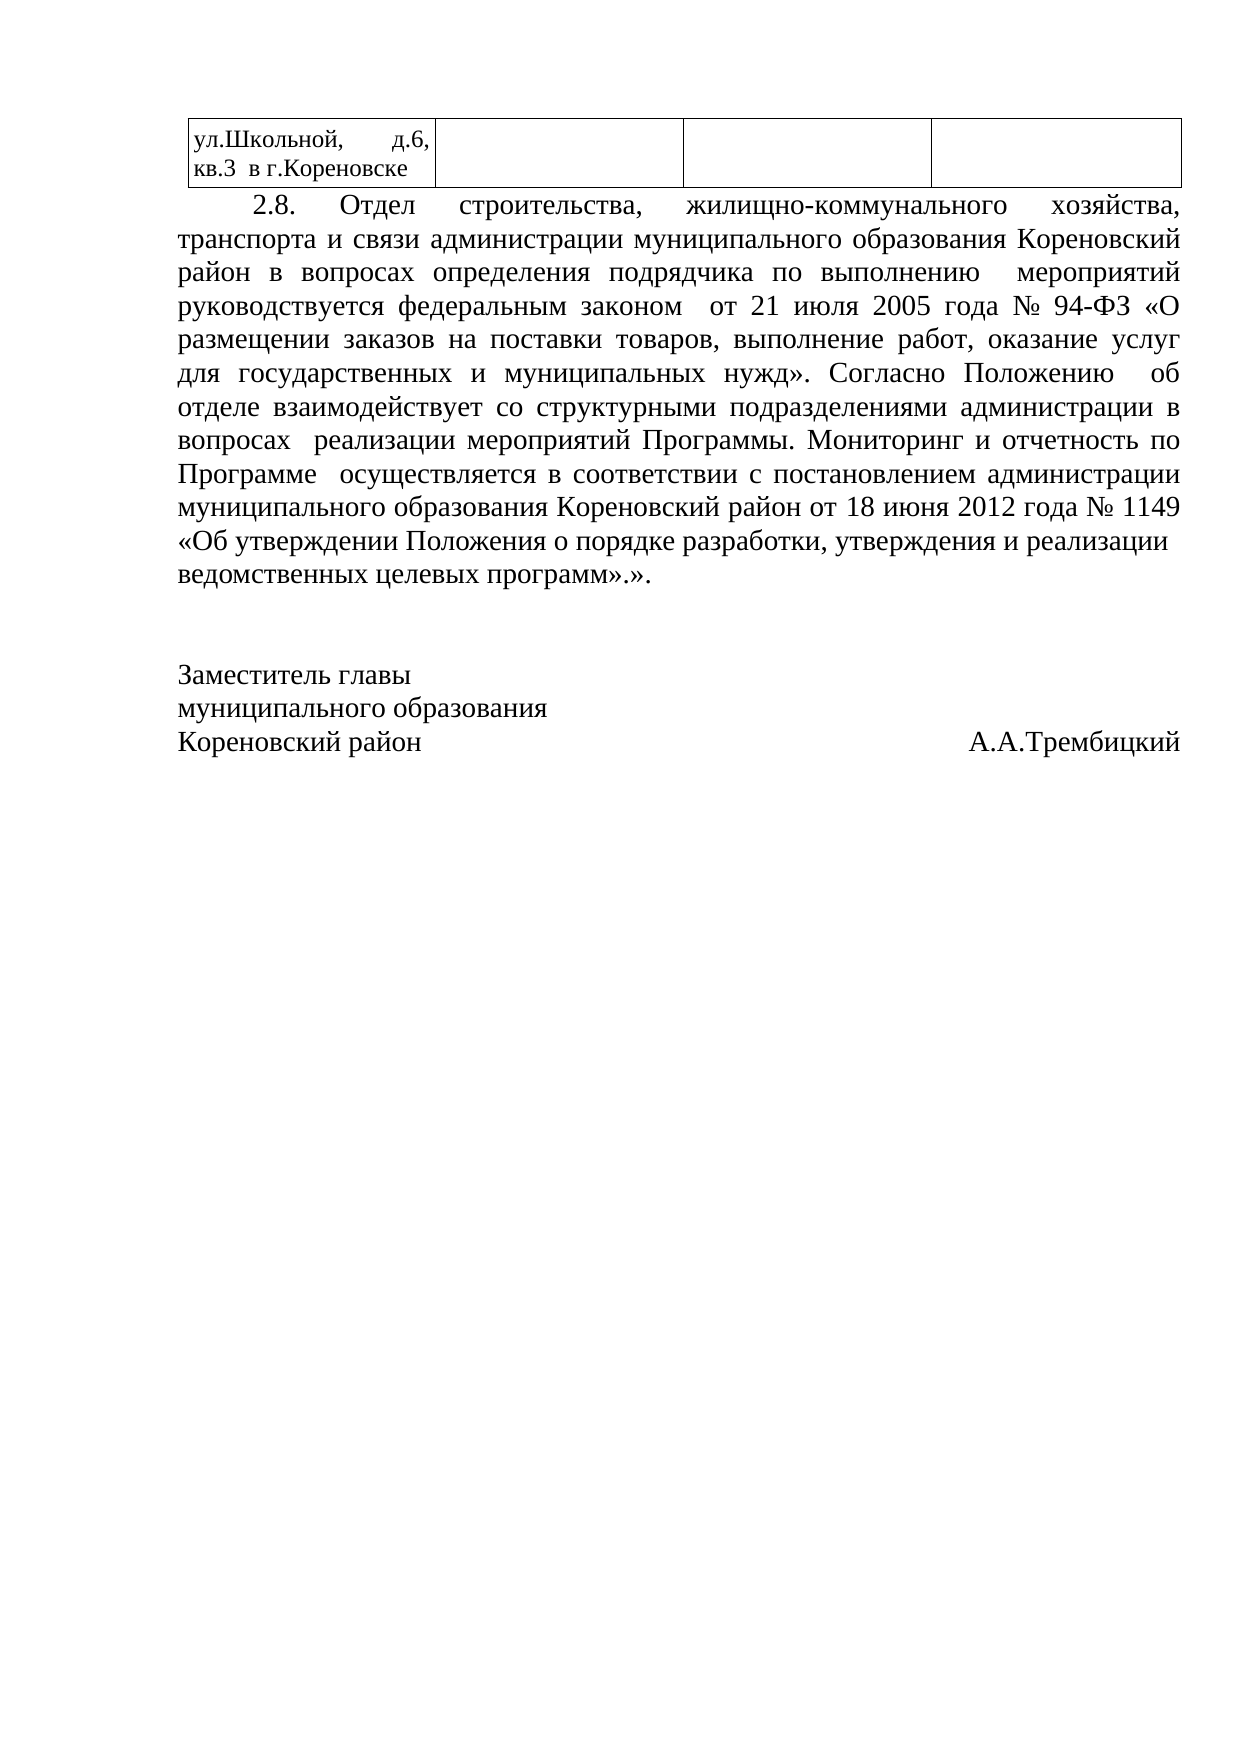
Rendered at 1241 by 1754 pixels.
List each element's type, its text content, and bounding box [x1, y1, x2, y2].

text Заместитель главы [177, 657, 1181, 691]
table_cell [684, 119, 931, 187]
table_cell [436, 119, 683, 187]
text Кореновский район А.А.Трембицкий [177, 724, 1181, 758]
text муниципального образования [177, 691, 1181, 724]
text 2.8. Отдел строительства, жилищно-коммунального хозяйства, транспорта и связи администрации муниципального образования Кореновский район в вопросах определения подрядчика по выполнению мероприятий руководствуется федеральным законом от 21 июля 2005 года № 94-ФЗ «О размещении заказов на поставки товаров, выполнение работ, оказание услуг для государственных и муниципальных нужд». Согласно Положению об отделе взаимодействует со структурными подразделениями администрации в вопросах реализации мероприятий Программы. Мониторинг и отчетность по Программе осуществляется в соответствии с постановлением администрации муниципального образования Кореновский район от 18 июня 2012 года № 1149 «Об утверждении Положения о порядке разработки, утверждения и реализации [177, 187, 1181, 556]
table_cell [932, 119, 1181, 187]
table_cell ул.Школьной, д.6, кв.3 в г.Кореновске [189, 119, 435, 187]
text ведомственных целевых программ».». [177, 556, 1181, 590]
